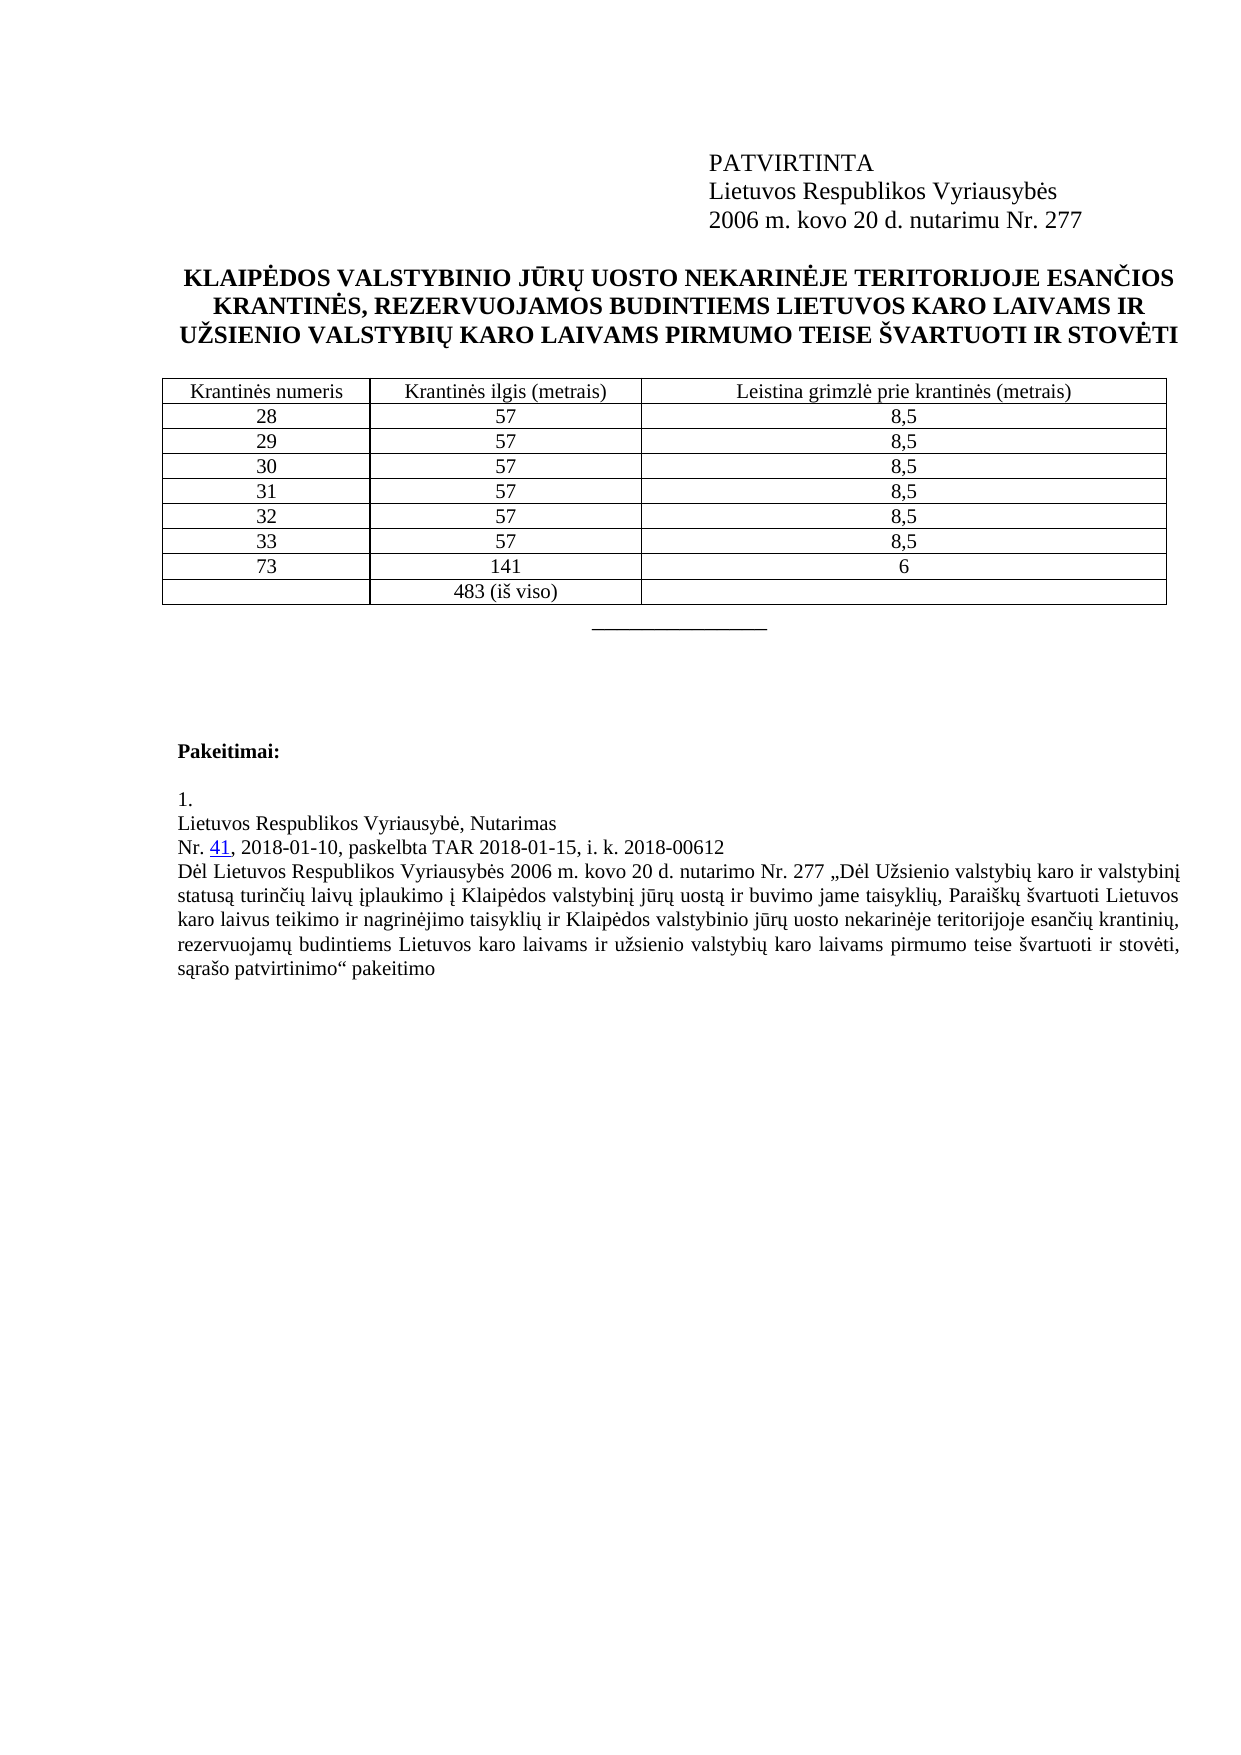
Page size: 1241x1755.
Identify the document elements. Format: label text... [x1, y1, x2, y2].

text Pakeitimai: [177, 739, 1181, 763]
table_cell 32 [163, 504, 369, 528]
table_cell 29 [163, 429, 369, 453]
table_cell 8,5 [642, 504, 1166, 528]
text 2006 m. kovo 20 d. nutarimu Nr. 277 [177, 205, 1181, 234]
table_cell 57 [371, 504, 641, 528]
table_cell 33 [163, 529, 369, 553]
table_cell 57 [371, 429, 641, 453]
table_cell 28 [163, 404, 369, 428]
table_cell 8,5 [642, 404, 1166, 428]
table_cell [163, 580, 369, 603]
table_cell [642, 580, 1166, 603]
table_cell 6 [642, 554, 1166, 578]
table_header Krantinės numeris [163, 379, 369, 403]
text Lietuvos Respublikos Vyriausybė, Nutarimas [177, 811, 1181, 835]
table_cell 8,5 [642, 429, 1166, 453]
text ______________ [177, 604, 1181, 633]
text Klaipėdos valstybinio jūrų uosto nekarinėje teritorijoje esančios krantinės, rezervuojamos budintiems Lietuvos karo laivams ir užsienio valstybių karo laivams pirmumo teise švartuoti ir stovėti [177, 263, 1181, 349]
text Dėl Lietuvos Respublikos Vyriausybės 2006 m. kovo 20 d. nutarimo Nr. 277 „Dėl Užsienio valstybių karo ir valstybinį statusą turinčių laivų įplaukimo į Klaipėdos valstybinį jūrų uostą ir buvimo jame taisyklių, Paraiškų švartuoti Lietuvos karo laivus teikimo ir nagrinėjimo taisyklių ir Klaipėdos valstybinio jūrų uosto nekarinėje teritorijoje esančių krantinių, rezervuojamų budintiems Lietuvos karo laivams ir užsienio valstybių karo laivams pirmumo teise švartuoti ir stovėti, sąrašo patvirtinimo“ pakeitimo [177, 859, 1181, 979]
text Lietuvos Respublikos Vyriausybės [177, 176, 1181, 205]
table_cell 57 [371, 529, 641, 553]
table_cell 57 [371, 404, 641, 428]
table_cell 57 [371, 454, 641, 478]
table_header Krantinės ilgis (metrais) [371, 379, 641, 403]
table_cell 31 [163, 479, 369, 503]
table_cell 73 [163, 554, 369, 578]
table_cell 30 [163, 454, 369, 478]
table_cell 141 [371, 554, 641, 578]
table_cell 57 [371, 479, 641, 503]
table_cell 8,5 [642, 454, 1166, 478]
table_cell 8,5 [642, 479, 1166, 503]
table_header Leistina grimzlė prie krantinės (metrais) [642, 379, 1166, 403]
table_cell 8,5 [642, 529, 1166, 553]
text Patvirtinta [177, 148, 1181, 176]
text Nr. 41, 2018-01-10, paskelbta TAR 2018-01-15, i. k. 2018-00612 [177, 835, 1181, 859]
table_cell 483 (iš viso) [371, 580, 641, 603]
text 1. [177, 787, 1181, 811]
